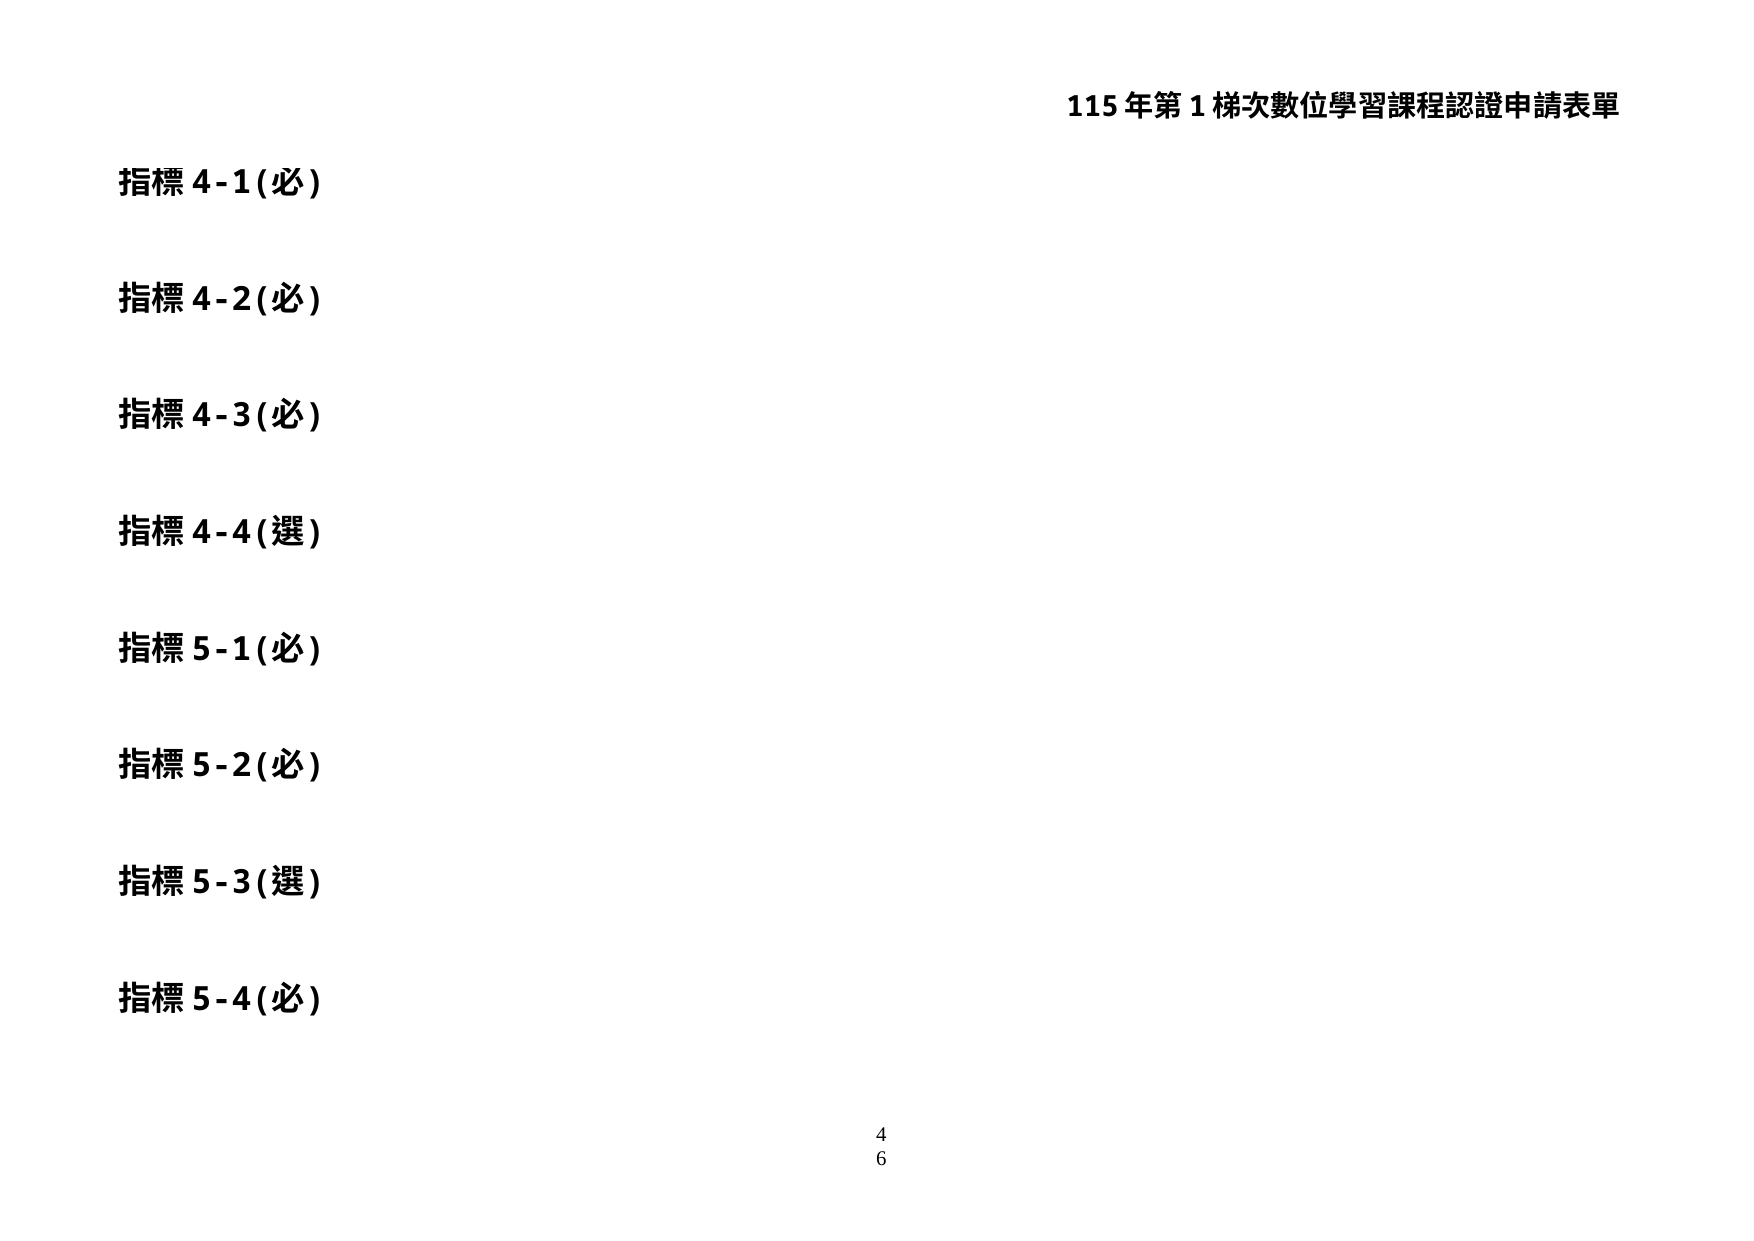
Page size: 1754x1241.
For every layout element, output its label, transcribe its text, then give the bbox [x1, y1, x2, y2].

text 指標5-4(必) [118, 973, 1636, 1019]
text 指標4-2(必) [118, 273, 1636, 319]
text 指標5-3(選) [118, 857, 1636, 903]
text 指標5-2(必) [118, 740, 1636, 786]
text 指標4-4(選) [118, 507, 1636, 553]
text 指標5-1(必) [118, 623, 1636, 669]
text 指標4-1(必) [118, 157, 1636, 203]
text 指標4-3(必) [118, 390, 1636, 436]
